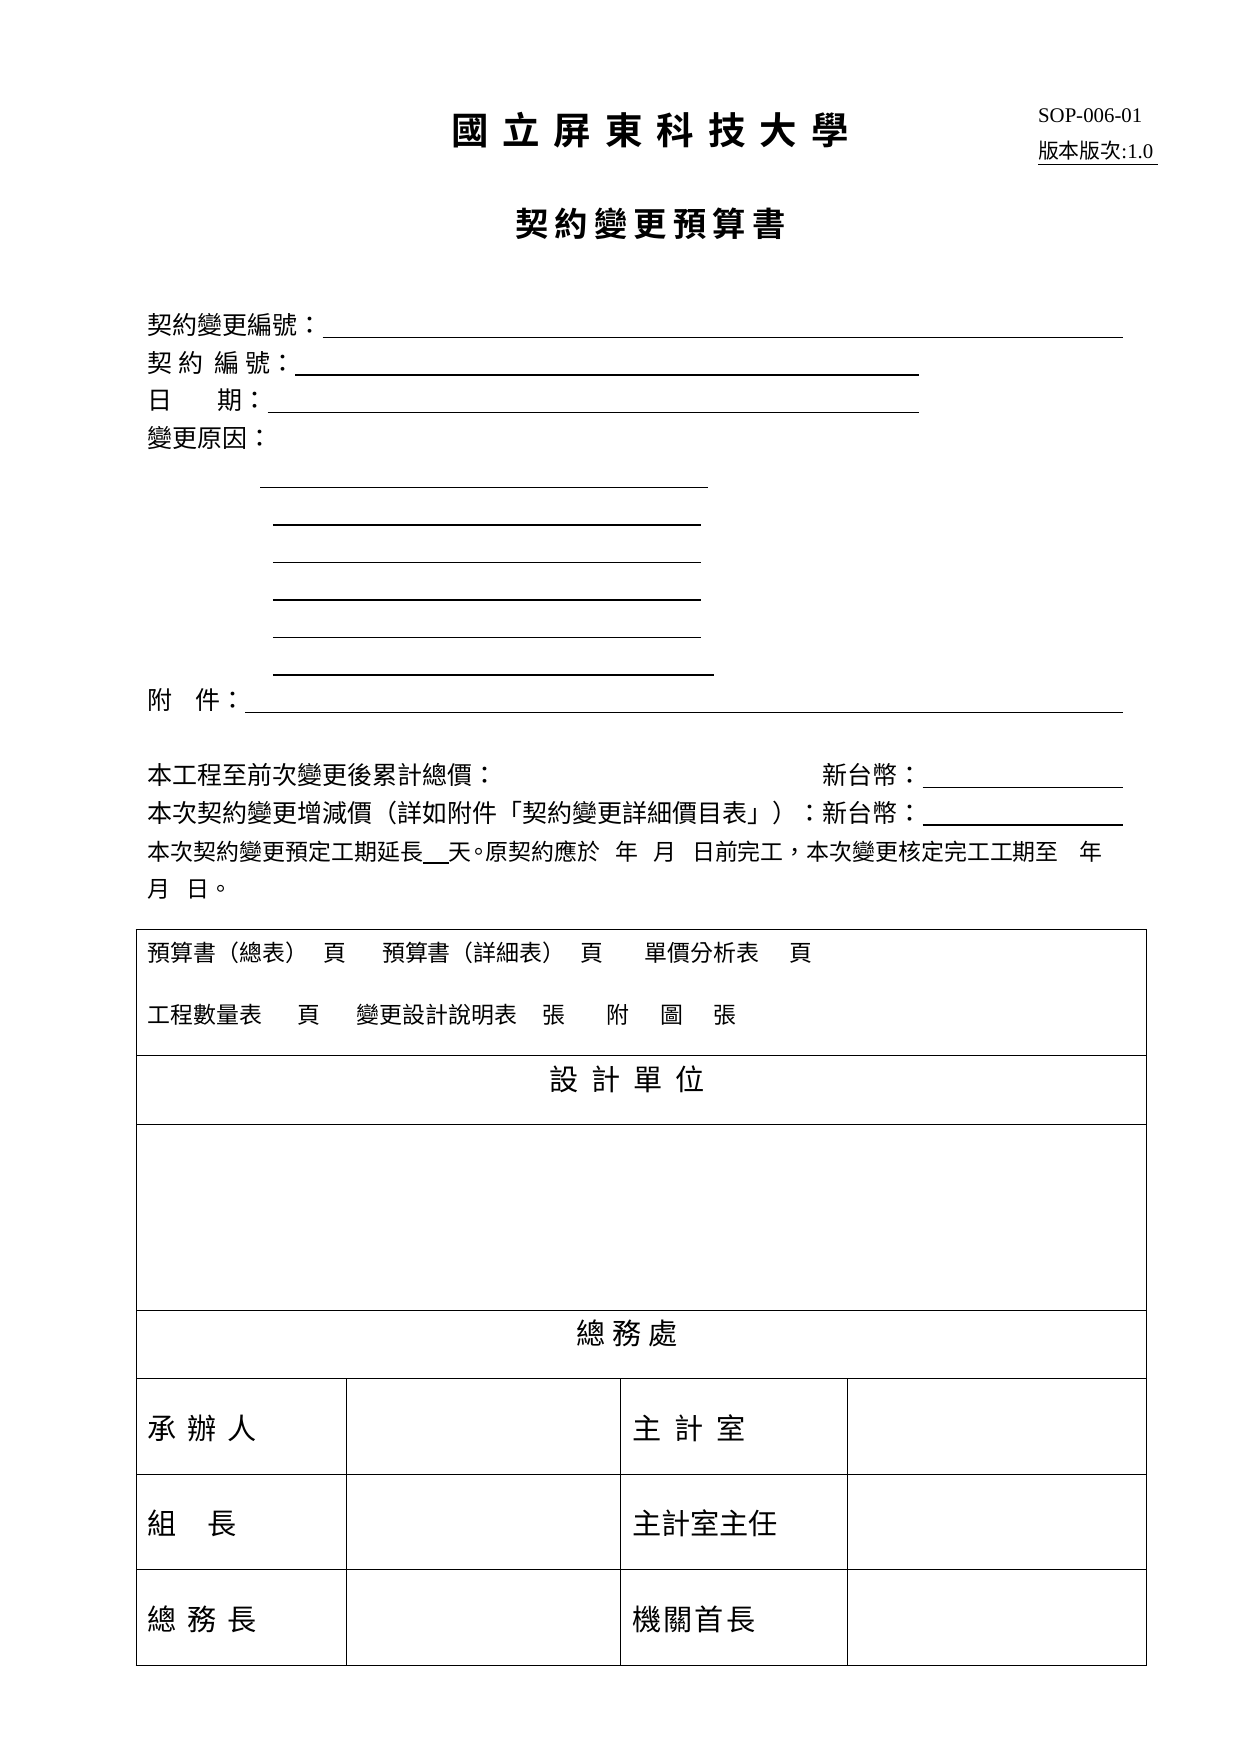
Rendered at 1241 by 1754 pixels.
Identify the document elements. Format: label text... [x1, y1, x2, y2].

text 附 件： [148, 679, 1152, 717]
text 變更原因： [148, 417, 1152, 454]
table_cell [848, 1570, 1146, 1665]
table_cell 主計室主任 [621, 1475, 847, 1569]
table_cell 總 務 長 [137, 1570, 346, 1665]
text 日 期： [148, 379, 1152, 417]
text 契 約 編 號： [148, 342, 1152, 379]
text 本工程至前次變更後累計總價： 新台幣： [148, 754, 1152, 792]
text 契約變更編號： [148, 304, 1152, 342]
text 本次契約變更預定工期延長 天。原契約應於 年 月 日前完工，本次變更核定完工工期至 年 月 日。 [148, 829, 1123, 904]
table_cell [848, 1379, 1146, 1474]
table_cell 總 務 處 [137, 1311, 1146, 1378]
table_cell [137, 1125, 1146, 1310]
table_cell [848, 1475, 1146, 1569]
table_header 預算書（總表） 頁 預算書（詳細表） 頁 單價分析表 頁 工程數量表 頁 變更設計說明表 張 附 圖 張 [137, 930, 1146, 1055]
table_cell 機關首長 [621, 1570, 847, 1665]
text 本次契約變更增減價（詳如附件「契約變更詳細價目表」）：新台幣： [148, 792, 1152, 829]
text 國立屏東科技大學 [148, 82, 1173, 173]
table_cell [347, 1475, 620, 1569]
table_cell [347, 1379, 620, 1474]
table_cell 承 辦 人 [137, 1379, 346, 1474]
table_cell 主 計 室 [621, 1379, 847, 1474]
table_cell [347, 1570, 620, 1665]
text SOP-006-01 [1038, 90, 1158, 127]
text 版本版次:1.0 [1038, 127, 1158, 162]
table_cell 組 長 [137, 1475, 346, 1569]
text 契約變更預算書 [148, 198, 1152, 246]
table_cell 設 計 單 位 [137, 1056, 1146, 1124]
